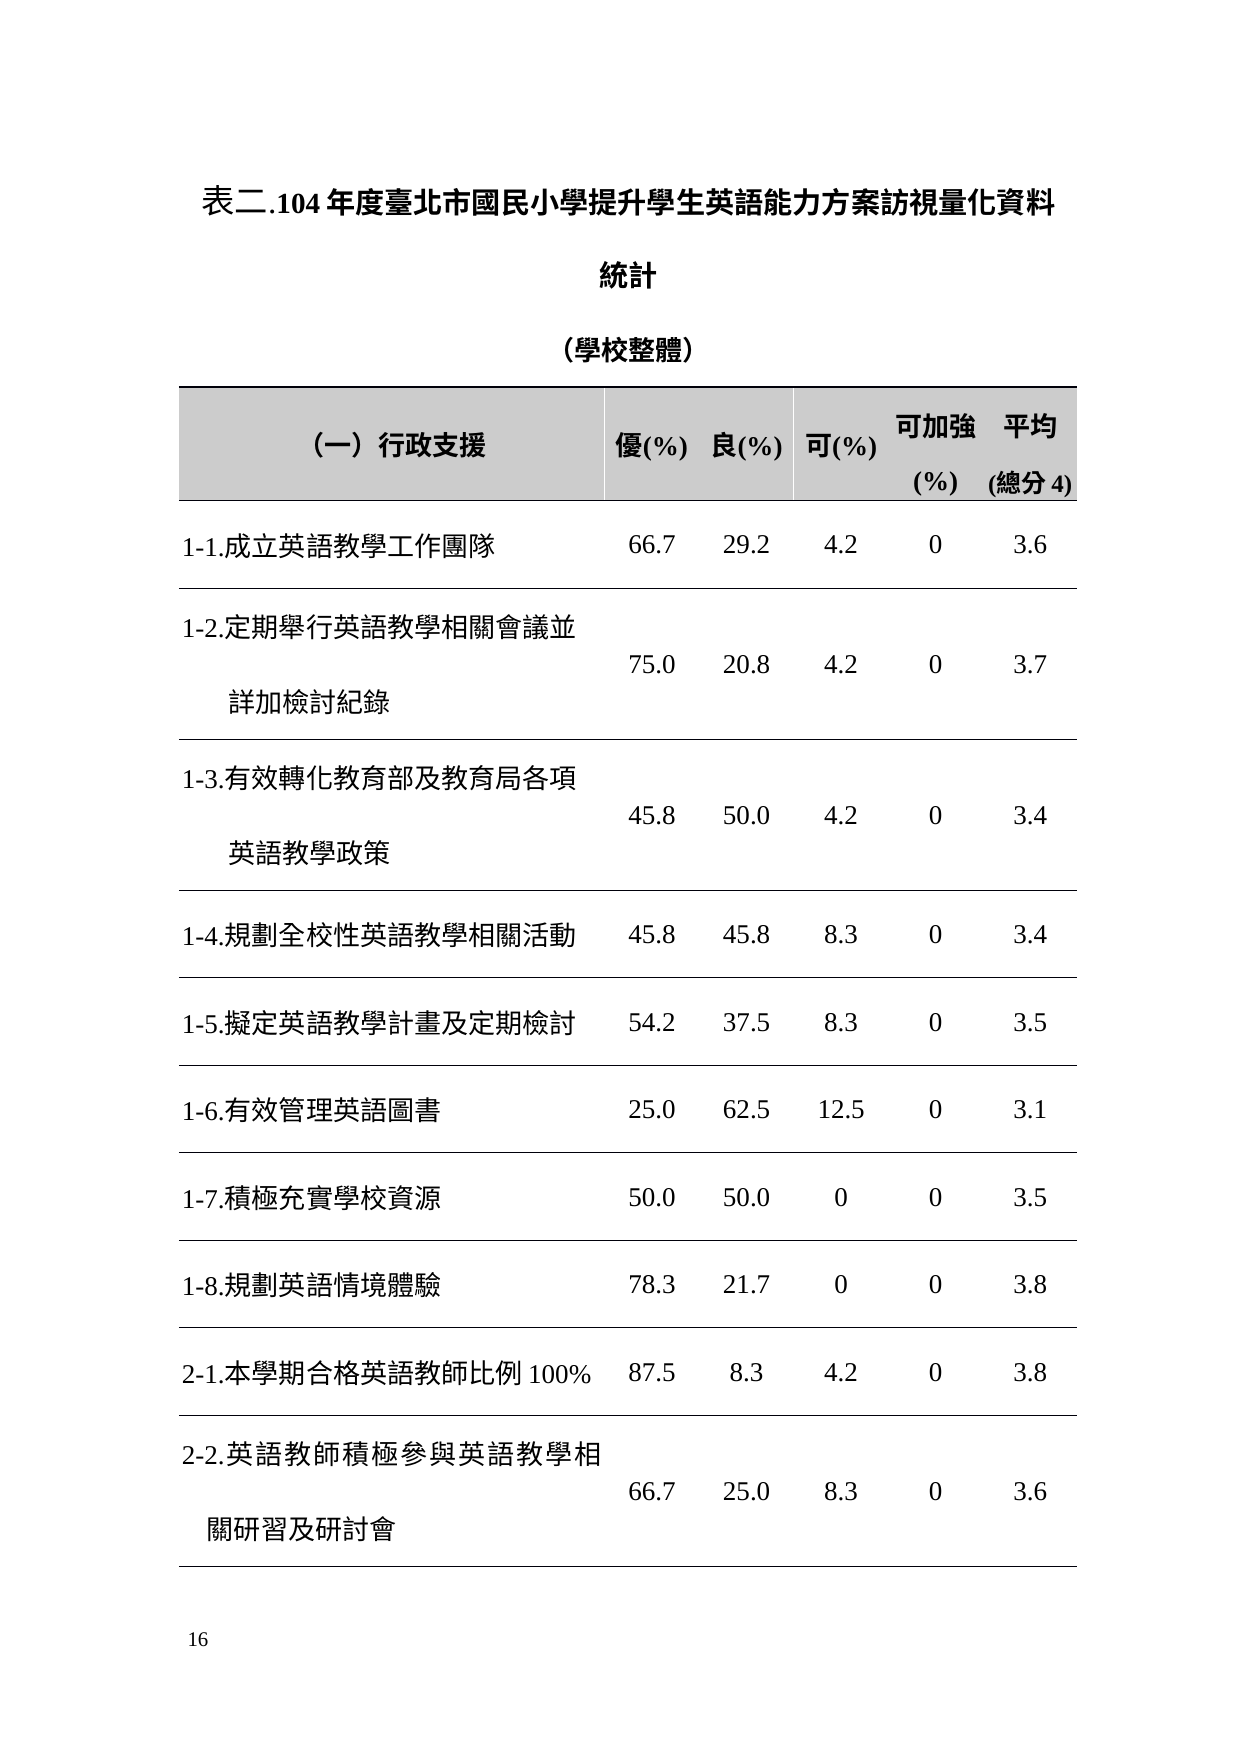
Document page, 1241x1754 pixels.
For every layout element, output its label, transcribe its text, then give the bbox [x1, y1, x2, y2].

table_cell 20.8 [699, 589, 793, 738]
table_header 可(%) [794, 388, 888, 500]
table_cell 0 [888, 891, 983, 977]
table_cell 0 [888, 1416, 983, 1566]
table_cell 3.6 [983, 1416, 1077, 1566]
table_cell 1-7.積極充實學校資源 [179, 1153, 604, 1239]
table_cell 4.2 [794, 501, 888, 587]
table_cell 21.7 [699, 1241, 793, 1327]
table_header 可加強(%) [888, 388, 983, 500]
table_cell 8.3 [794, 1416, 888, 1566]
table_cell 0 [888, 501, 983, 587]
table_cell 62.5 [699, 1066, 793, 1152]
table_cell 3.6 [983, 501, 1077, 587]
table_cell 1-1.成立英語教學工作團隊 [179, 501, 604, 587]
table_cell 3.8 [983, 1241, 1077, 1327]
table_cell 50.0 [605, 1153, 699, 1239]
table_cell 0 [888, 978, 983, 1064]
table_cell 75.0 [605, 589, 699, 738]
table_cell 50.0 [699, 740, 793, 889]
table_cell 0 [888, 1241, 983, 1327]
table_cell 45.8 [699, 891, 793, 977]
table_cell 1-8.規劃英語情境體驗 [179, 1241, 604, 1327]
table_cell 45.8 [605, 740, 699, 889]
table_cell 54.2 [605, 978, 699, 1064]
table_cell 12.5 [794, 1066, 888, 1152]
table_cell 3.4 [983, 740, 1077, 889]
table_header （一）行政支援 [179, 388, 604, 500]
table_cell 78.3 [605, 1241, 699, 1327]
table_cell 50.0 [699, 1153, 793, 1239]
table_cell 25.0 [699, 1416, 793, 1566]
table_cell 37.5 [699, 978, 793, 1064]
table_cell 3.7 [983, 589, 1077, 738]
table_header 良(%) [699, 388, 793, 500]
table_cell 0 [888, 1066, 983, 1152]
table_cell 2-2.英語教師積極參與英語教學相關研習及研討會 [179, 1416, 604, 1566]
table_cell 4.2 [794, 740, 888, 889]
table_cell 87.5 [605, 1328, 699, 1414]
table_cell 0 [888, 1153, 983, 1239]
table_cell 29.2 [699, 501, 793, 587]
text 表二.104年度臺北市國民小學提升學生英語能力方案訪視量化資料統計 （學校整體） [187, 161, 1069, 386]
table_cell 3.1 [983, 1066, 1077, 1152]
table_cell 66.7 [605, 1416, 699, 1566]
table_cell 0 [794, 1153, 888, 1239]
table_cell 8.3 [794, 978, 888, 1064]
table_cell 1-2.定期舉行英語教學相關會議並 詳加檢討紀錄 [179, 589, 604, 738]
table_cell 1-3.有效轉化教育部及教育局各項 英語教學政策 [179, 740, 604, 889]
table_cell 66.7 [605, 501, 699, 587]
table_cell 3.8 [983, 1328, 1077, 1414]
table_header 平均 (總分4) [983, 388, 1077, 500]
table_header 優(%) [605, 388, 699, 500]
table_cell 0 [794, 1241, 888, 1327]
table_cell 3.5 [983, 1153, 1077, 1239]
table_cell 2-1.本學期合格英語教師比例100% [179, 1328, 604, 1414]
table_cell 1-4.規劃全校性英語教學相關活動 [179, 891, 604, 977]
table_cell 25.0 [605, 1066, 699, 1152]
table_cell 45.8 [605, 891, 699, 977]
table_cell 8.3 [794, 891, 888, 977]
table_cell 3.4 [983, 891, 1077, 977]
table_cell 0 [888, 589, 983, 738]
table_cell 1-6.有效管理英語圖書 [179, 1066, 604, 1152]
table_cell 0 [888, 740, 983, 889]
table_cell 1-5.擬定英語教學計畫及定期檢討 [179, 978, 604, 1064]
table_cell 4.2 [794, 1328, 888, 1414]
table_cell 4.2 [794, 589, 888, 738]
table_cell 0 [888, 1328, 983, 1414]
table_cell 8.3 [699, 1328, 793, 1414]
table_cell 3.5 [983, 978, 1077, 1064]
